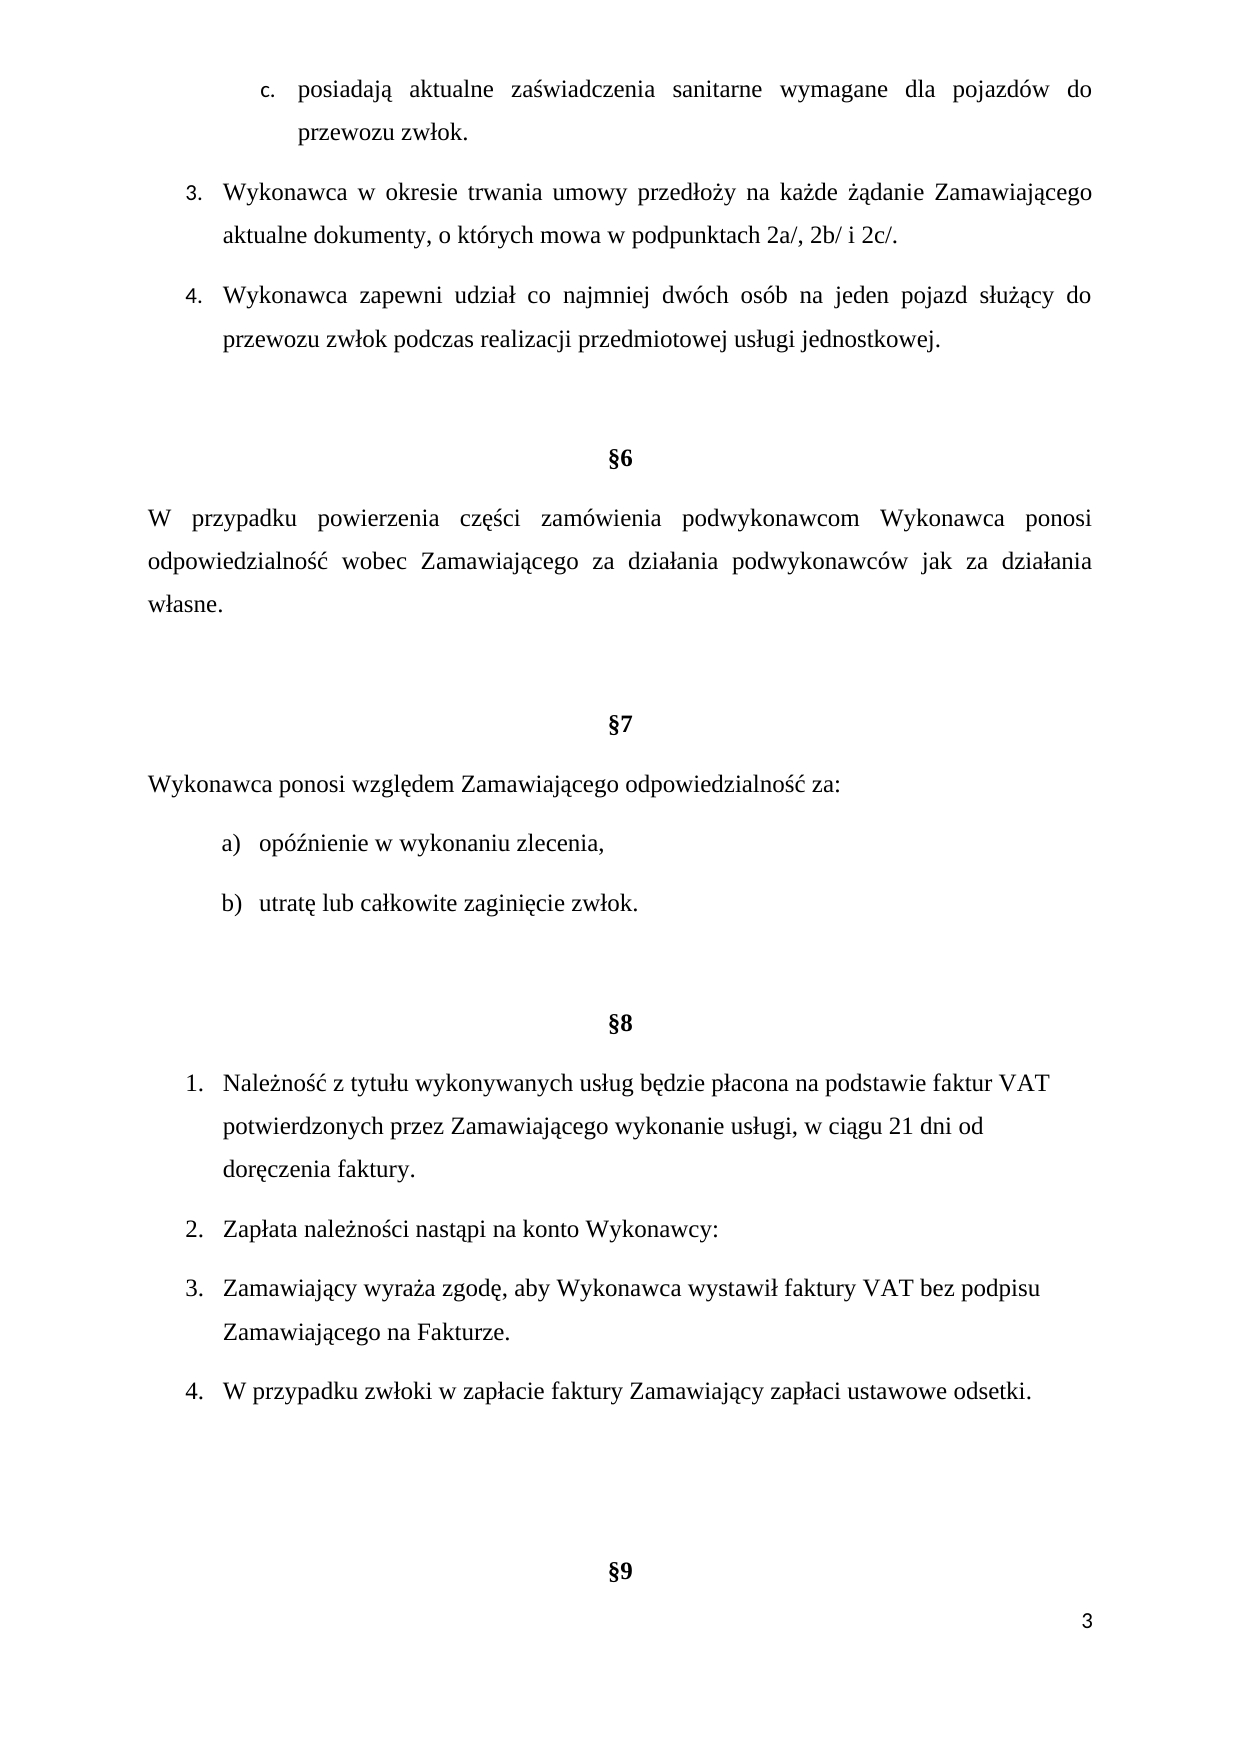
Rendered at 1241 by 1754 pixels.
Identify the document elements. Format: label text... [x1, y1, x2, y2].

list Zapłata należności nastąpi na konto Wykonawcy: [185, 1214, 1093, 1242]
text §7 [148, 709, 1093, 738]
text W przypadku powierzenia części zamówienia podwykonawcom Wykonawca ponosi odpowiedzialność wobec Zamawiającego za działania podwykonawców jak za działania własne. [148, 503, 1093, 618]
text §6 [148, 443, 1093, 472]
list posiadają aktualne zaświadczenia sanitarne wymagane dla pojazdów do przewozu zwłok. [260, 74, 1093, 146]
list Wykonawca w okresie trwania umowy przedłoży na każde żądanie Zamawiającego aktualne dokumenty, o których mowa w podpunktach 2a/, 2b/ i 2c/. [185, 177, 1093, 249]
text Wykonawca ponosi względem Zamawiającego odpowiedzialność za: [148, 769, 1093, 797]
text §8 [148, 1008, 1093, 1037]
list Zamawiający wyraża zgodę, aby Wykonawca wystawił faktury VAT bez podpisu Zamawiającego na Fakturze. [185, 1273, 1093, 1345]
list Należność z tytułu wykonywanych usług będzie płacona na podstawie faktur VAT potwierdzonych przez Zamawiającego wykonanie usługi, w ciągu 21 dni od doręczenia faktury. [185, 1068, 1093, 1183]
list W przypadku zwłoki w zapłacie faktury Zamawiający zapłaci ustawowe odsetki. [185, 1376, 1093, 1405]
list Wykonawca zapewni udział co najmniej dwóch osób na jeden pojazd służący do przewozu zwłok podczas realizacji przedmiotowej usługi jednostkowej. [185, 280, 1093, 352]
text §9 [148, 1556, 1093, 1584]
list utratę lub całkowite zaginięcie zwłok. [221, 888, 1093, 917]
list opóźnienie w wykonaniu zlecenia, [221, 828, 1093, 857]
